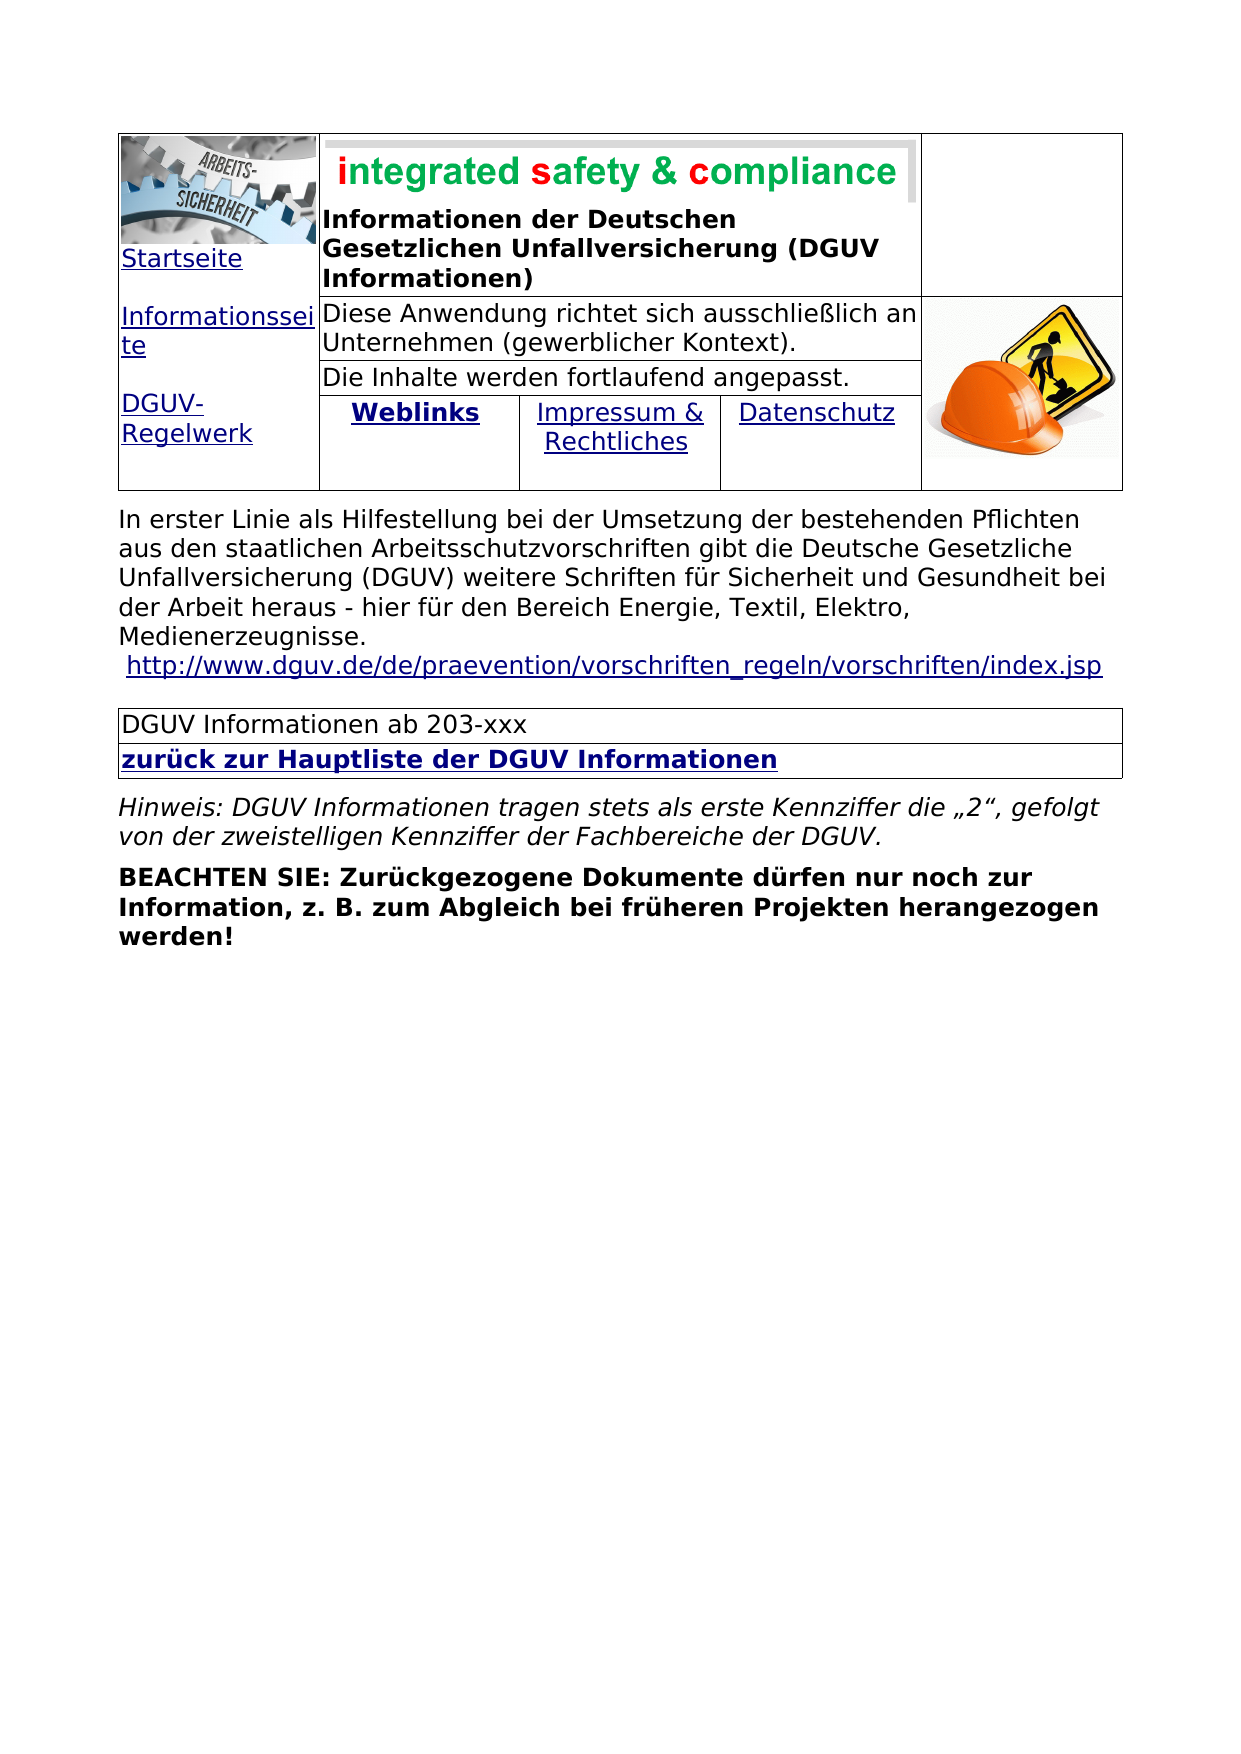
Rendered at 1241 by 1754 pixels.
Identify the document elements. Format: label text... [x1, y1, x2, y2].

table_cell Die Inhalte werden fortlaufend angepasst. [320, 361, 921, 395]
table_cell Diese Anwendung richtet sich ausschließlich an Unternehmen (gewerblicher Kontext). [320, 297, 921, 360]
picture [321, 136, 919, 206]
table_header Informationen der Deutschen Gesetzlichen Unfallversicherung (DGUV Informationen) [320, 134, 921, 296]
table_cell Impressum & Rechtliches [520, 396, 720, 490]
table_cell [922, 297, 1122, 490]
picture [121, 136, 316, 244]
text BEACHTEN SIE: Zurückgezogene Dokumente dürfen nur noch zur Information, z. B. zum Abgleich bei früheren Projekten herangezogen werden! [118, 863, 1122, 951]
table_header Startseite Informationsseite DGUV-Regelwerk [119, 134, 319, 490]
table_header [922, 134, 1122, 296]
table_cell zurück zur Hauptliste der DGUV Informationen [119, 744, 1122, 778]
table_header DGUV Informationen ab 203-xxx [119, 709, 1122, 743]
text Hinweis: DGUV Informationen tragen stets als erste Kennziffer die „2“, gefolgt von der zweistelligen Kennziffer der Fachbereiche der DGUV. [118, 793, 1122, 851]
text In erster Linie als Hilfestellung bei der Umsetzung der bestehenden Pflichten aus den staatlichen Arbeitsschutzvorschriften gibt die Deutsche Gesetzliche Unfallversicherung (DGUV) weitere Schriften für Sicherheit und Gesundheit bei der Arbeit heraus - hier für den Bereich Energie, Textil, Elektro, Medienerzeugnisse. http://www.dguv.de/de/praevention/vorschriften_regeln/vorschriften/index.jsp [118, 505, 1122, 680]
table_cell Weblinks [320, 396, 519, 490]
picture [924, 298, 1120, 459]
table_cell Datenschutz [721, 396, 921, 490]
